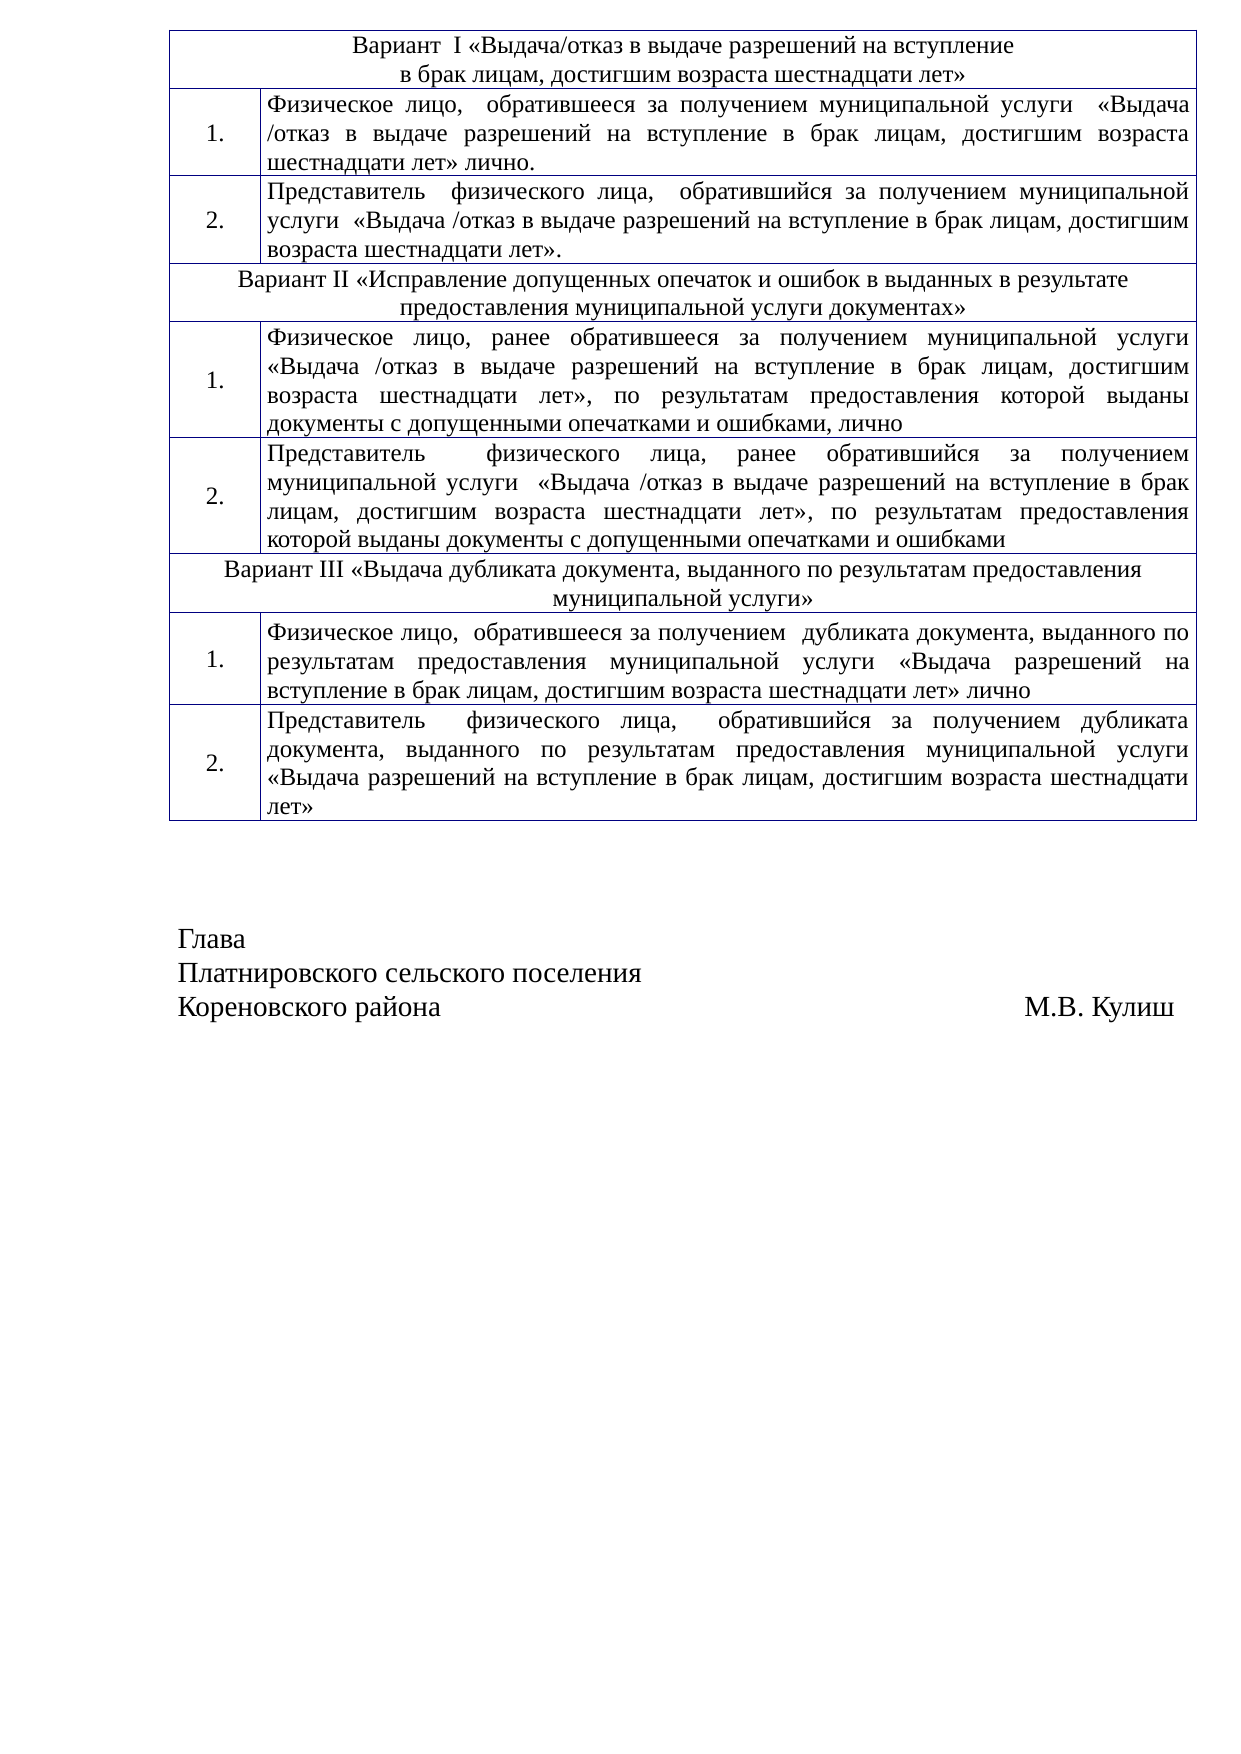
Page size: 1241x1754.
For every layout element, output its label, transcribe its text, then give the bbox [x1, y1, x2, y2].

table_cell 2. [170, 438, 260, 553]
table_cell Вариант III «Выдача дубликата документа, выданного по результатам предоставления муниципальной услуги» [170, 554, 1196, 612]
table_cell 1. [170, 89, 260, 175]
table_cell Представитель физического лица, обратившийся за получением муниципальной услуги «Выдача /отказ в выдаче разрешений на вступление в брак лицам, достигшим возраста шестнадцати лет». [261, 176, 1196, 263]
table_cell 1. [170, 613, 260, 704]
table_cell 1. [170, 322, 260, 437]
table_cell 2. [170, 705, 260, 820]
table_cell 2. [170, 176, 260, 263]
table_cell Физическое лицо, ранее обратившееся за получением муниципальной услуги «Выдача /отказ в выдаче разрешений на вступление в брак лицам, достигшим возраста шестнадцати лет», по результатам предоставления которой выданы документы с допущенными опечатками и ошибками, лично [261, 322, 1196, 437]
text Глава [177, 922, 1181, 955]
table_cell Физическое лицо, обратившееся за получением дубликата документа, выданного по результатам предоставления муниципальной услуги «Выдача разрешений на вступление в брак лицам, достигшим возраста шестнадцати лет» лично [261, 613, 1196, 704]
table_cell Вариант I «Выдача/отказ в выдаче разрешений на вступление в брак лицам, достигшим возраста шестнадцати лет» [170, 31, 1196, 88]
text Кореновского района М.В. Кулиш [177, 989, 1181, 1022]
table_cell Представитель физического лица, обратившийся за получением дубликата документа, выданного по результатам предоставления муниципальной услуги «Выдача разрешений на вступление в брак лицам, достигшим возраста шестнадцати лет» [261, 705, 1196, 820]
table_cell Физическое лицо, обратившееся за получением муниципальной услуги «Выдача /отказ в выдаче разрешений на вступление в брак лицам, достигшим возраста шестнадцати лет» лично. [261, 89, 1196, 175]
table_cell Представитель физического лица, ранее обратившийся за получением муниципальной услуги «Выдача /отказ в выдаче разрешений на вступление в брак лицам, достигшим возраста шестнадцати лет», по результатам предоставления которой выданы документы с допущенными опечатками и ошибками [261, 438, 1196, 553]
text Платнировского сельского поселения [177, 955, 1181, 989]
table_cell Вариант II «Исправление допущенных опечаток и ошибок в выданных в результате предоставления муниципальной услуги документах» [170, 264, 1196, 321]
